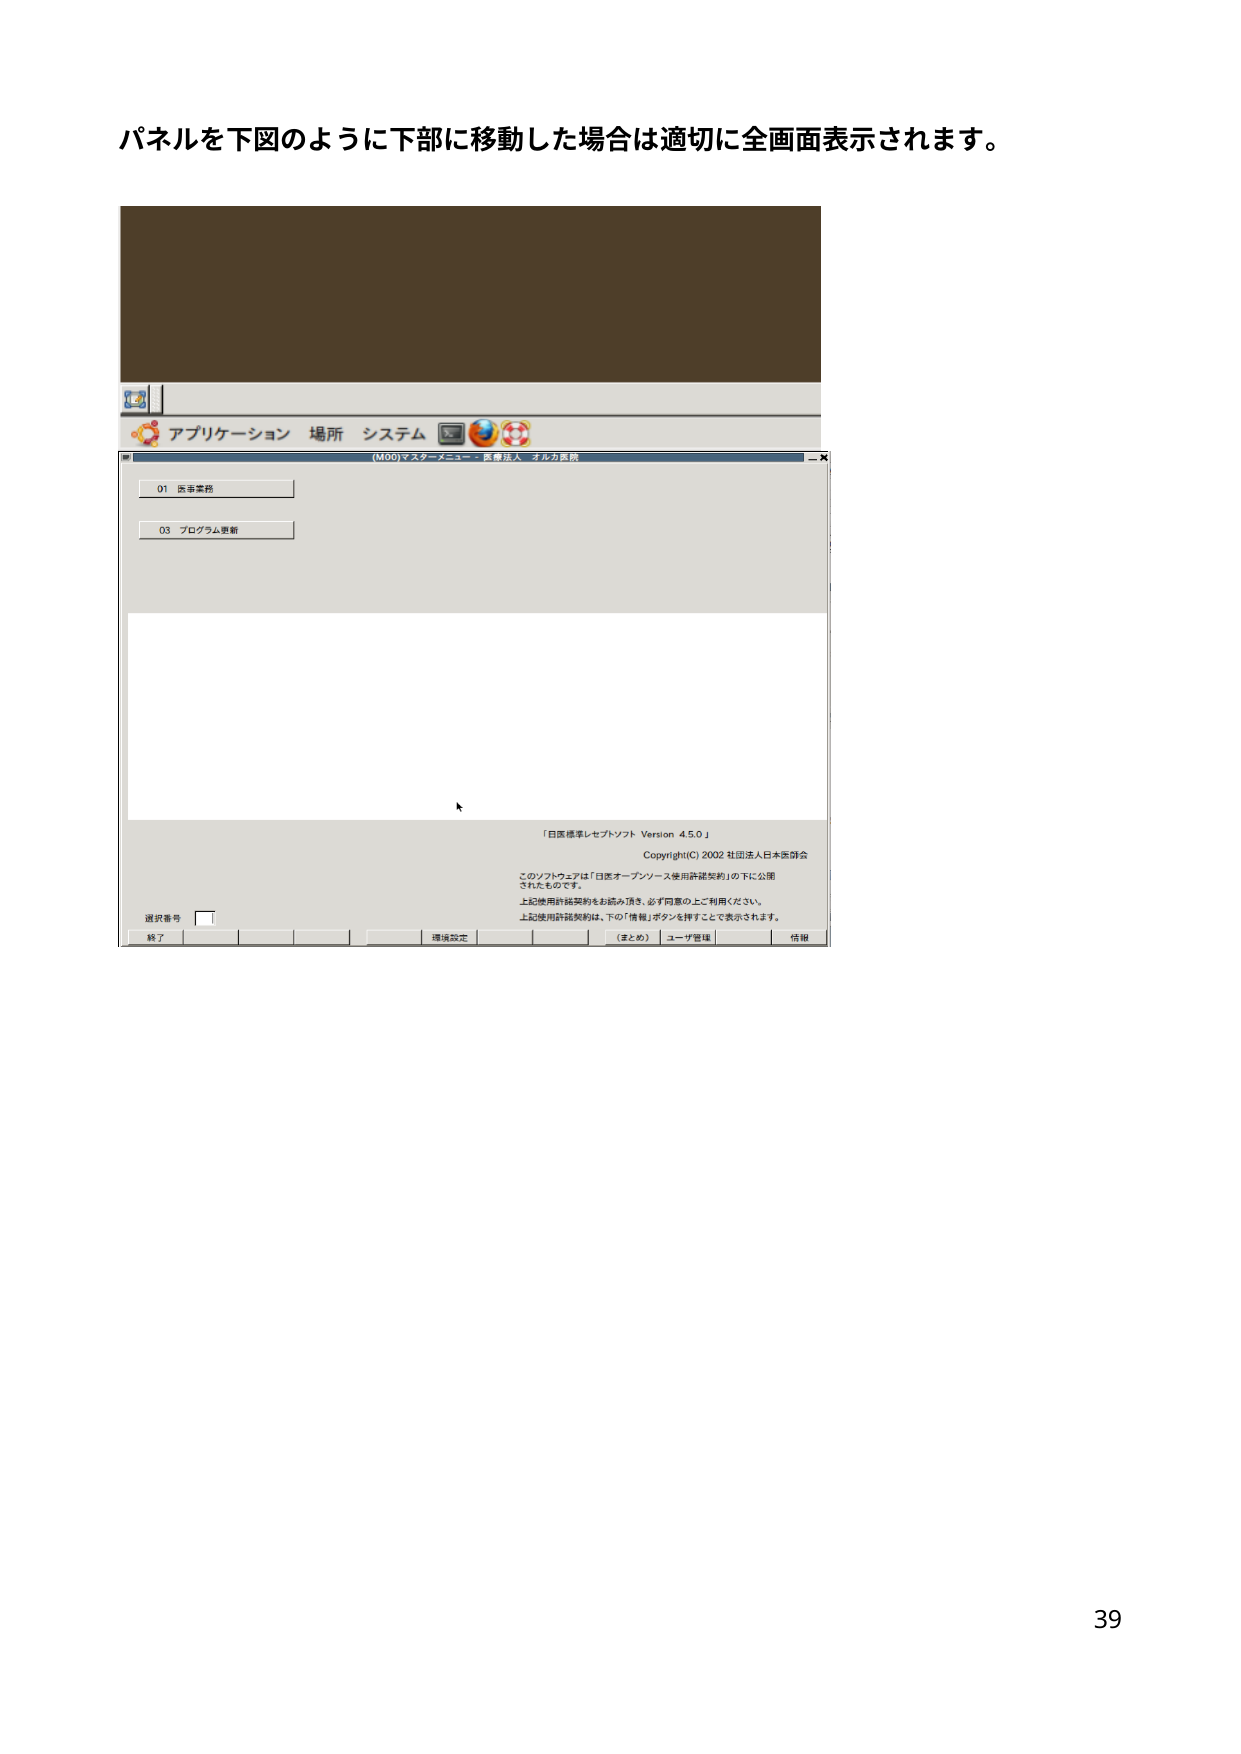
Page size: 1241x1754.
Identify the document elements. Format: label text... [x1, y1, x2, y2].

text パネルを下図のように下部に移動した場合は適切に全画面表示されます。 [118, 118, 1122, 958]
picture [118, 206, 831, 947]
